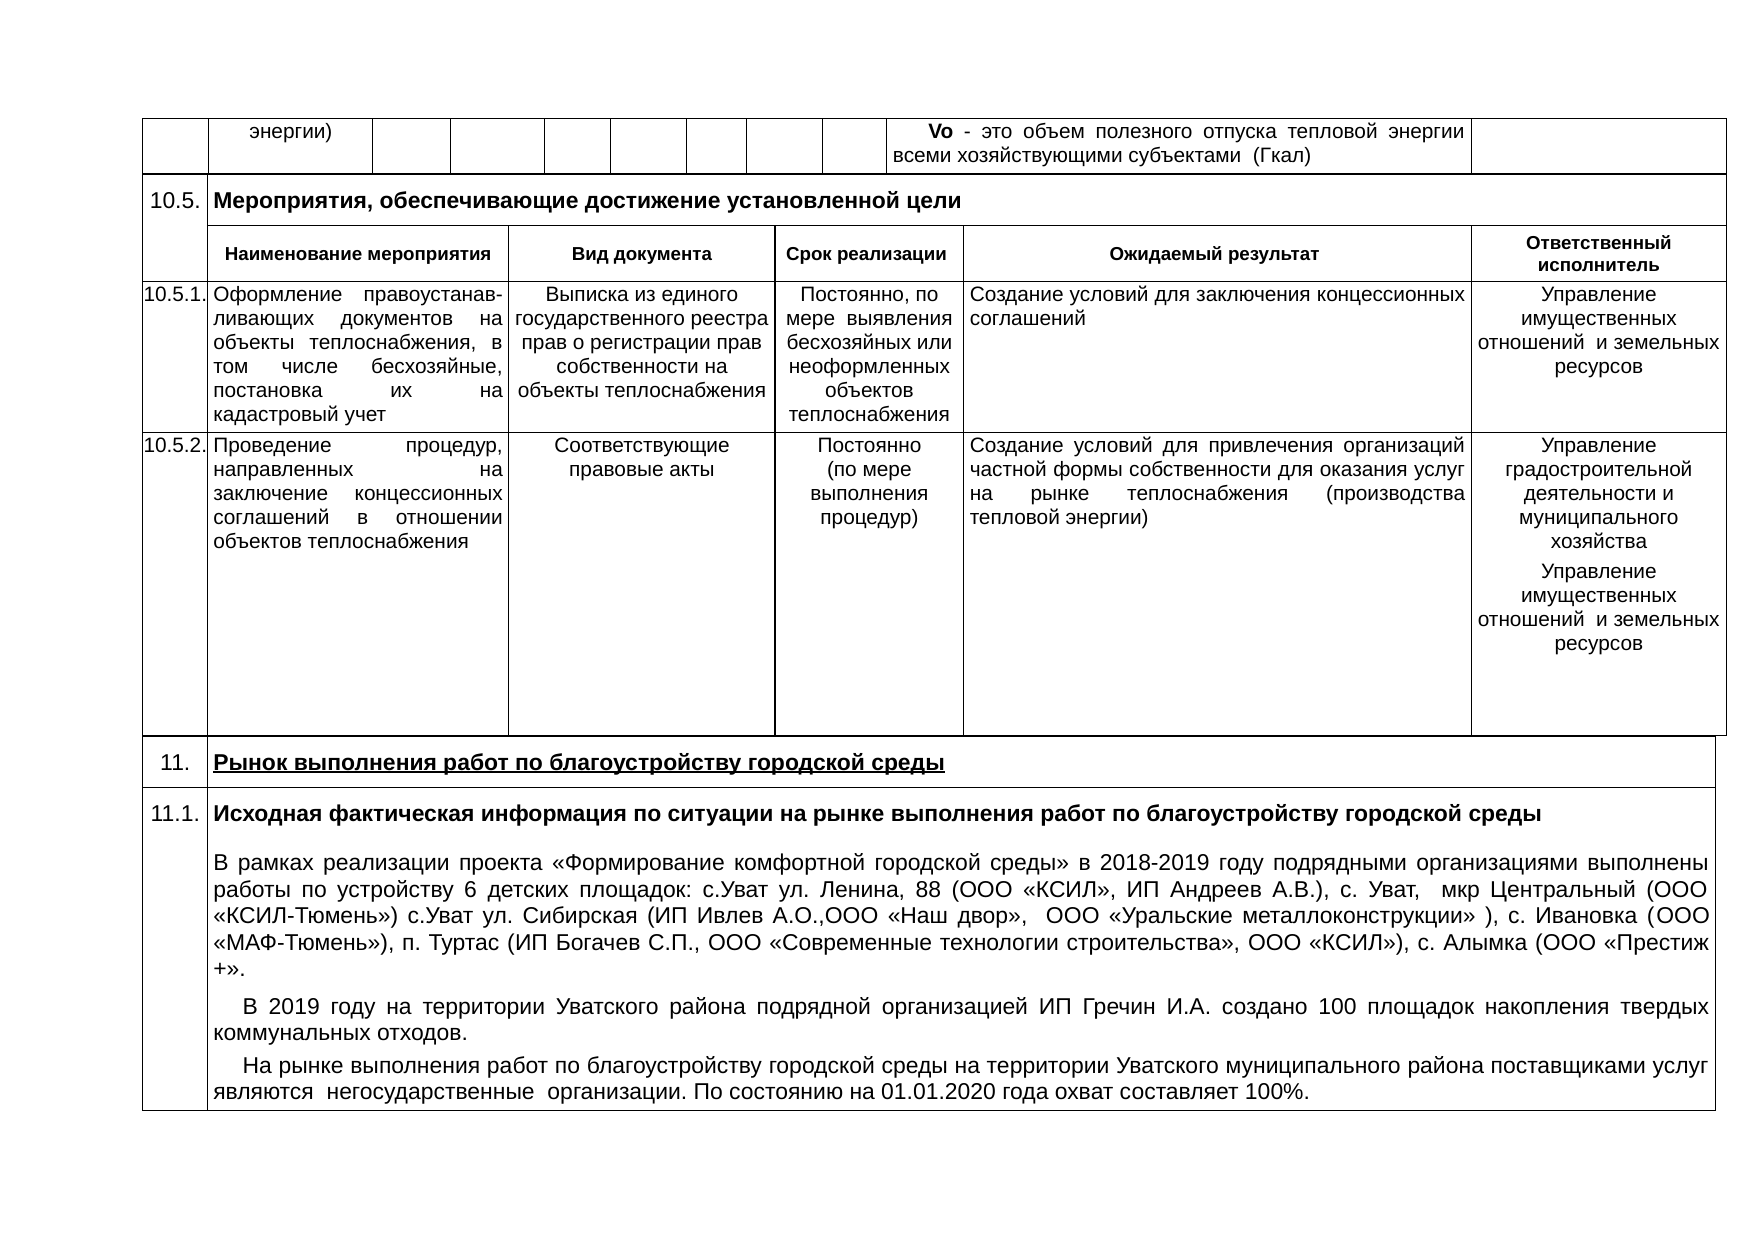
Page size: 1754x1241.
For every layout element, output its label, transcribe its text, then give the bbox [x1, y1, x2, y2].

table_cell Срок реализации [776, 226, 963, 281]
table_cell Постоянно (по мере выполнения процедур) [776, 433, 963, 735]
table_cell Выписка из единого государственного реестра прав о регистрации прав собственности на объекты теплоснабжения [509, 282, 774, 432]
table_cell 10.5.1. [143, 282, 207, 432]
table_cell 10.5.2. [143, 433, 207, 735]
table_cell энергии) [209, 119, 372, 173]
table_cell Наименование мероприятия [208, 226, 508, 281]
table_cell Вид документа [509, 226, 774, 281]
table_cell Управление градостроительной деятельности и муниципального хозяйства Управление имущественных отношений и земельных ресурсов [1472, 433, 1726, 735]
table_cell [1472, 119, 1726, 173]
table_cell [611, 119, 686, 173]
table_cell [451, 119, 544, 173]
table_header 11. [143, 737, 207, 787]
table_cell [747, 119, 822, 173]
table_header [143, 119, 208, 173]
table_header 10.5. [143, 175, 207, 281]
table_cell Оформление правоустанав-ливающих документов на объекты теплоснабжения, в том числе бесхозяйные, постановка их на кадастровый учет [208, 282, 508, 432]
table_cell Проведение процедур, направленных на заключение концессионных соглашений в отношении объектов теплоснабжения [208, 433, 508, 735]
table_cell Создание условий для заключения концессионных соглашений [964, 282, 1471, 432]
table_cell где: Vn - это объем полезного отпуска тепловой энергии организациями частной формы собственности, под которыми понимаются хозяйствующие субъекты, совокупная доля участия в которых муниципального образования отсутствует или составляет не более 50% (Гкал.) Vo - это объем полезного отпуска тепловой энергии всеми хозяйствующими субъектами (Гкал) [887, 119, 1471, 173]
table_header Рынок выполнения работ по благоустройству городской среды [208, 737, 1715, 787]
table_cell [823, 119, 886, 173]
table_cell Ожидаемый результат [964, 226, 1471, 281]
table_cell Создание условий для привлечения организаций частной формы собственности для оказания услуг на рынке теплоснабжения (производства тепловой энергии) [964, 433, 1471, 735]
table_cell [687, 119, 746, 173]
table_cell [545, 119, 610, 173]
table_cell Управление имущественных отношений и земельных ресурсов [1472, 282, 1726, 432]
table_header Мероприятия, обеспечивающие достижение установленной цели [208, 175, 1726, 225]
table_cell Постоянно, по мере выявления бесхозяйных или неоформленных объектов теплоснабжения [776, 282, 963, 432]
table_cell Ответственный исполнитель [1472, 226, 1726, 281]
table_cell 11.1. [143, 788, 207, 1110]
table_cell Соответствующие правовые акты [509, 433, 774, 735]
table_cell [373, 119, 450, 173]
table_cell Исходная фактическая информация по ситуации на рынке выполнения работ по благоустройству городской среды В рамках реализации проекта «Формирование комфортной городской среды» в 2018-2019 году подрядными организациями выполнены работы по устройству 6 детских площадок: с.Уват ул. Ленина, 88 (ООО «КСИЛ», ИП Андреев А.В.), с. Уват, мкр Центральный (ООО «КСИЛ-Тюмень») с.Уват ул. Сибирская (ИП Ивлев А.О.,ООО «Наш двор», ООО «Уральские металлоконструкции» ), с. Ивановка (ООО «МАФ-Тюмень»), п. Туртас (ИП Богачев С.П., ООО «Современные технологии строительства», ООО «КСИЛ»), с. Алымка (ООО «Престиж +». В 2019 году на территории Уватского района подрядной организацией ИП Гречин И.А. создано 100 площадок накопления твердых коммунальных отходов. На рынке выполнения работ по благоустройству городской среды на территории Уватского муниципального района поставщиками услуг являются негосударственные организации. По состоянию на 01.01.2020 года охват составляет 100%. [208, 788, 1715, 1110]
